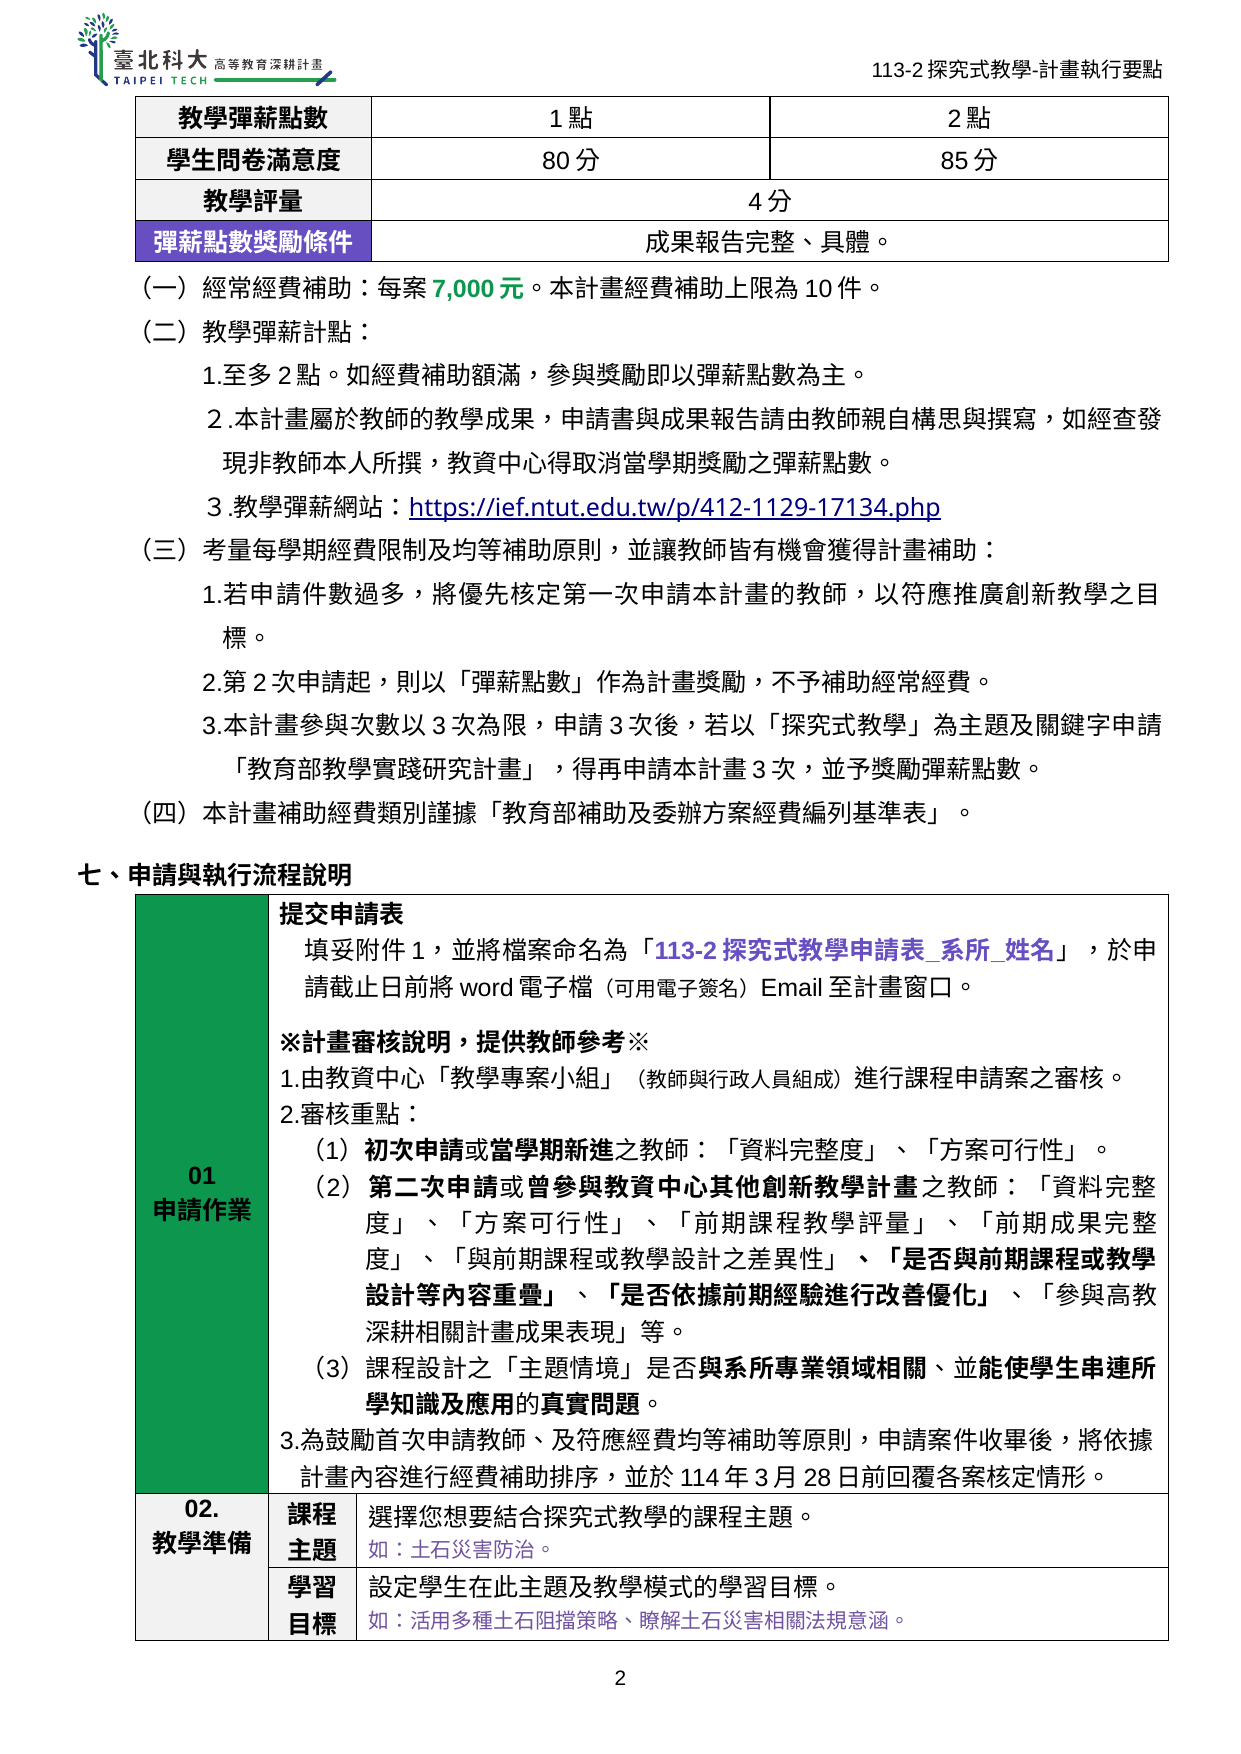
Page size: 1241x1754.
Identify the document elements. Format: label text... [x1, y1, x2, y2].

table_cell 成果報告完整、具體。 [372, 221, 1168, 261]
table_cell 課程主題 [269, 1494, 356, 1567]
text 1.至多2點。如經費補助額滿，參與獎勵即以彈薪點數為主。 [202, 350, 1163, 393]
text ３.教學彈薪網站：https://ief.ntut.edu.tw/p/412-1129-17134.php [202, 481, 1163, 525]
table_cell 學生問卷滿意度 [136, 138, 371, 178]
table_cell 教學評量 [136, 180, 371, 220]
table_cell 85分 [771, 138, 1168, 178]
table_cell 選擇您想要結合探究式教學的課程主題。 如：土石災害防治。 [357, 1494, 1168, 1567]
table_cell 2點 [771, 97, 1168, 137]
text （一）經常經費補助：每案7,000元。本計畫經費補助上限為10件。 [127, 262, 1163, 306]
text 3.本計畫參與次數以3次為限，申請3次後，若以「探究式教學」為主題及關鍵字申請「教育部教學實踐研究計畫」，得再申請本計畫3次，並予獎勵彈薪點數。 [202, 700, 1163, 787]
table_cell 4分 [372, 180, 1168, 220]
table_cell 彈薪點數獎勵條件 [136, 221, 371, 261]
text （二）教學彈薪計點： [127, 306, 1163, 350]
text （四）本計畫補助經費類別謹據「教育部補助及委辦方案經費編列基準表」。 [127, 787, 1163, 831]
text 1.若申請件數過多，將優先核定第一次申請本計畫的教師，以符應推廣創新教學之目標。 [202, 568, 1163, 656]
text （三）考量每學期經費限制及均等補助原則，並讓教師皆有機會獲得計畫補助： [127, 525, 1163, 568]
table_cell 學習目標 [269, 1568, 356, 1640]
table_cell 1點 [372, 97, 769, 137]
text 2.第2次申請起，則以「彈薪點數」作為計畫獎勵，不予補助經常經費。 [202, 656, 1163, 700]
table_header 01 申請作業 [136, 895, 268, 1493]
table_header 提交申請表 填妥附件1，並將檔案命名為「113-2探究式教學申請表_系所_姓名」，於申請截止日前將word電子檔（可用電子簽名）Email至計畫窗口。 ※計畫審核說明，提供教師參考※ 1.由教資中心「教學專案小組」（教師與行政人員組成）進行課程申請案之審核。 2.審核重點： （1）初次申請或當學期新進之教師：「資料完整度」、「方案可行性」。 （2）第二次申請或曾參與教資中心其他創新教學計畫之教師：「資料完整度」、「方案可行性」、「前期課程教學評量」、「前期成果完整度」、「與前期課程或教學設計之差異性」、「是否與前期課程或教學設計等內容重疊」、「是否依據前期經驗進行改善優化」、「參與高教深耕相關計畫成果表現」等。 （3）課程設計之「主題情境」是否與系所專業領域相關、並能使學生串連所學知識及應用的真實問題。 3.為鼓勵首次申請教師、及符應經費均等補助等原則，申請案件收畢後，將依據計畫內容進行經費補助排序，並於114年3月28日前回覆各案核定情形。 [269, 895, 1168, 1493]
table_cell 教學彈薪點數 [136, 97, 371, 137]
table_cell 80分 [372, 138, 769, 178]
table_cell 02. 教學準備 [136, 1494, 268, 1640]
table_cell 設定學生在此主題及教學模式的學習目標。 如：活用多種土石阻擋策略、瞭解土石災害相關法規意涵。 [357, 1568, 1168, 1640]
text ２.本計畫屬於教師的教學成果，申請書與成果報告請由教師親自構思與撰寫，如經查發現非教師本人所撰，教資中心得取消當學期獎勵之彈薪點數。 [202, 393, 1163, 481]
text 七、申請與執行流程說明 [77, 850, 1163, 893]
